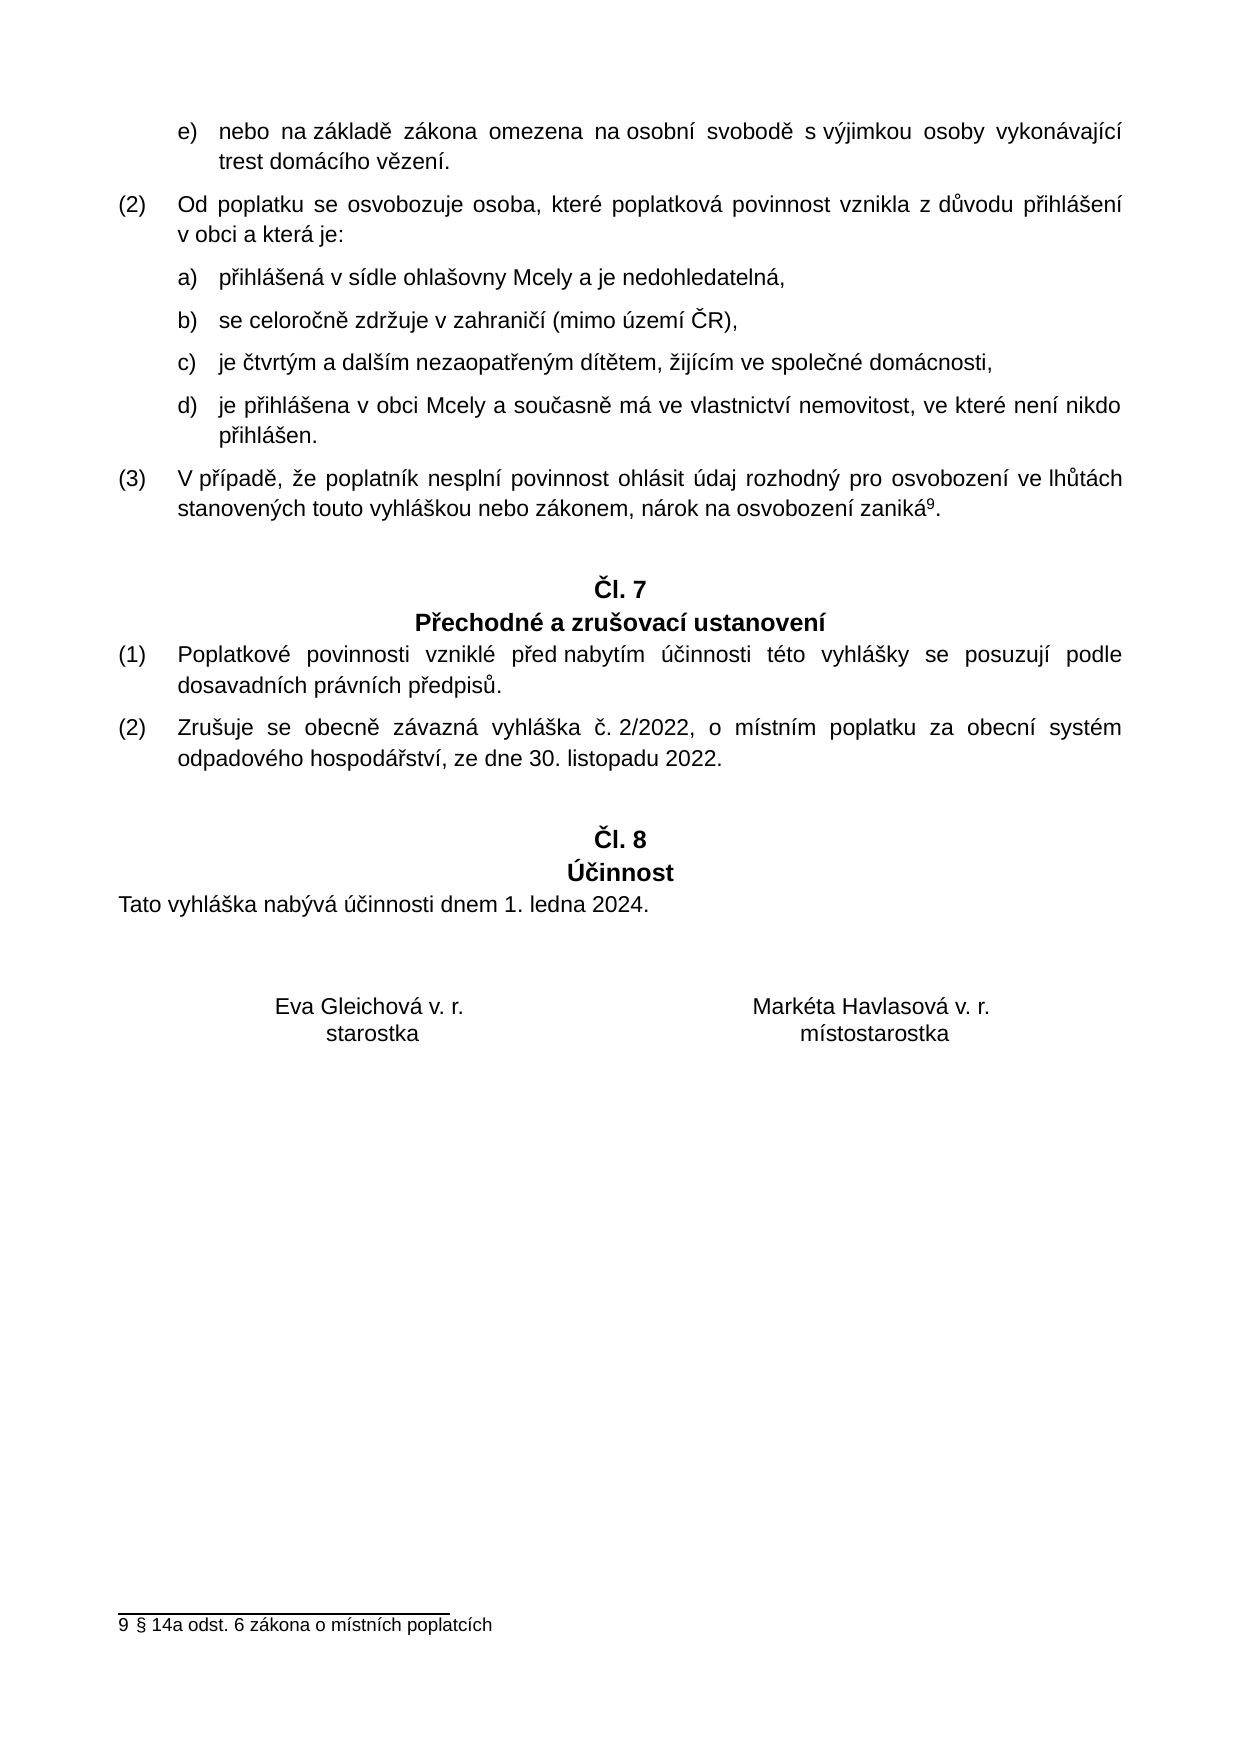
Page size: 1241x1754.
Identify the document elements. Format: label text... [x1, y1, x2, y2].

table_header Markéta Havlasová v. r. místostarostka [620, 934, 1122, 1052]
list přihlášená v sídle ohlašovny Mcely a je nedohledatelná, [177, 264, 1122, 290]
list je přihlášena v obci Mcely a současně má ve vlastnictví nemovitost, ve které není nikdo přihlášen. [177, 392, 1122, 449]
list nebo na základě zákona omezena na osobní svobodě s výjimkou osoby vykonávající trest domácího vězení. [177, 118, 1122, 175]
list je čtvrtým a dalším nezaopatřeným dítětem, žijícím ve společné domácnosti, [177, 349, 1122, 376]
text Tato vyhláška nabývá účinnosti dnem 1. ledna 2024. [118, 891, 1122, 917]
list V případě, že poplatník nesplní povinnost ohlásit údaj rozhodný pro osvobození ve lhůtách stanovených touto vyhláškou nebo zákonem, nárok na osvobození zaniká. [118, 465, 1122, 522]
table_cell [620, 1052, 1122, 1170]
list § 14a odst. 6 zákona o místních poplatcích [118, 1614, 1122, 1635]
subtitle Čl. 8 Účinnost [118, 825, 1122, 887]
list Od poplatku se osvobozuje osoba, které poplatková povinnost vznikla z důvodu přihlášení v obci a která je: [118, 191, 1122, 248]
list Zrušuje se obecně závazná vyhláška č. 2/2022, o místním poplatku za obecní systém odpadového hospodářství, ze dne 30. listopadu 2022. [118, 714, 1122, 771]
list se celoročně zdržuje v zahraničí (mimo území ČR), [177, 307, 1122, 333]
list Poplatkové povinnosti vzniklé před nabytím účinnosti této vyhlášky se posuzují podle dosavadních právních předpisů. [118, 641, 1122, 698]
table_header Eva Gleichová v. r. starostka [118, 934, 620, 1052]
subtitle Čl. 7 Přechodné a zrušovací ustanovení [118, 575, 1122, 637]
table_cell [118, 1052, 620, 1170]
